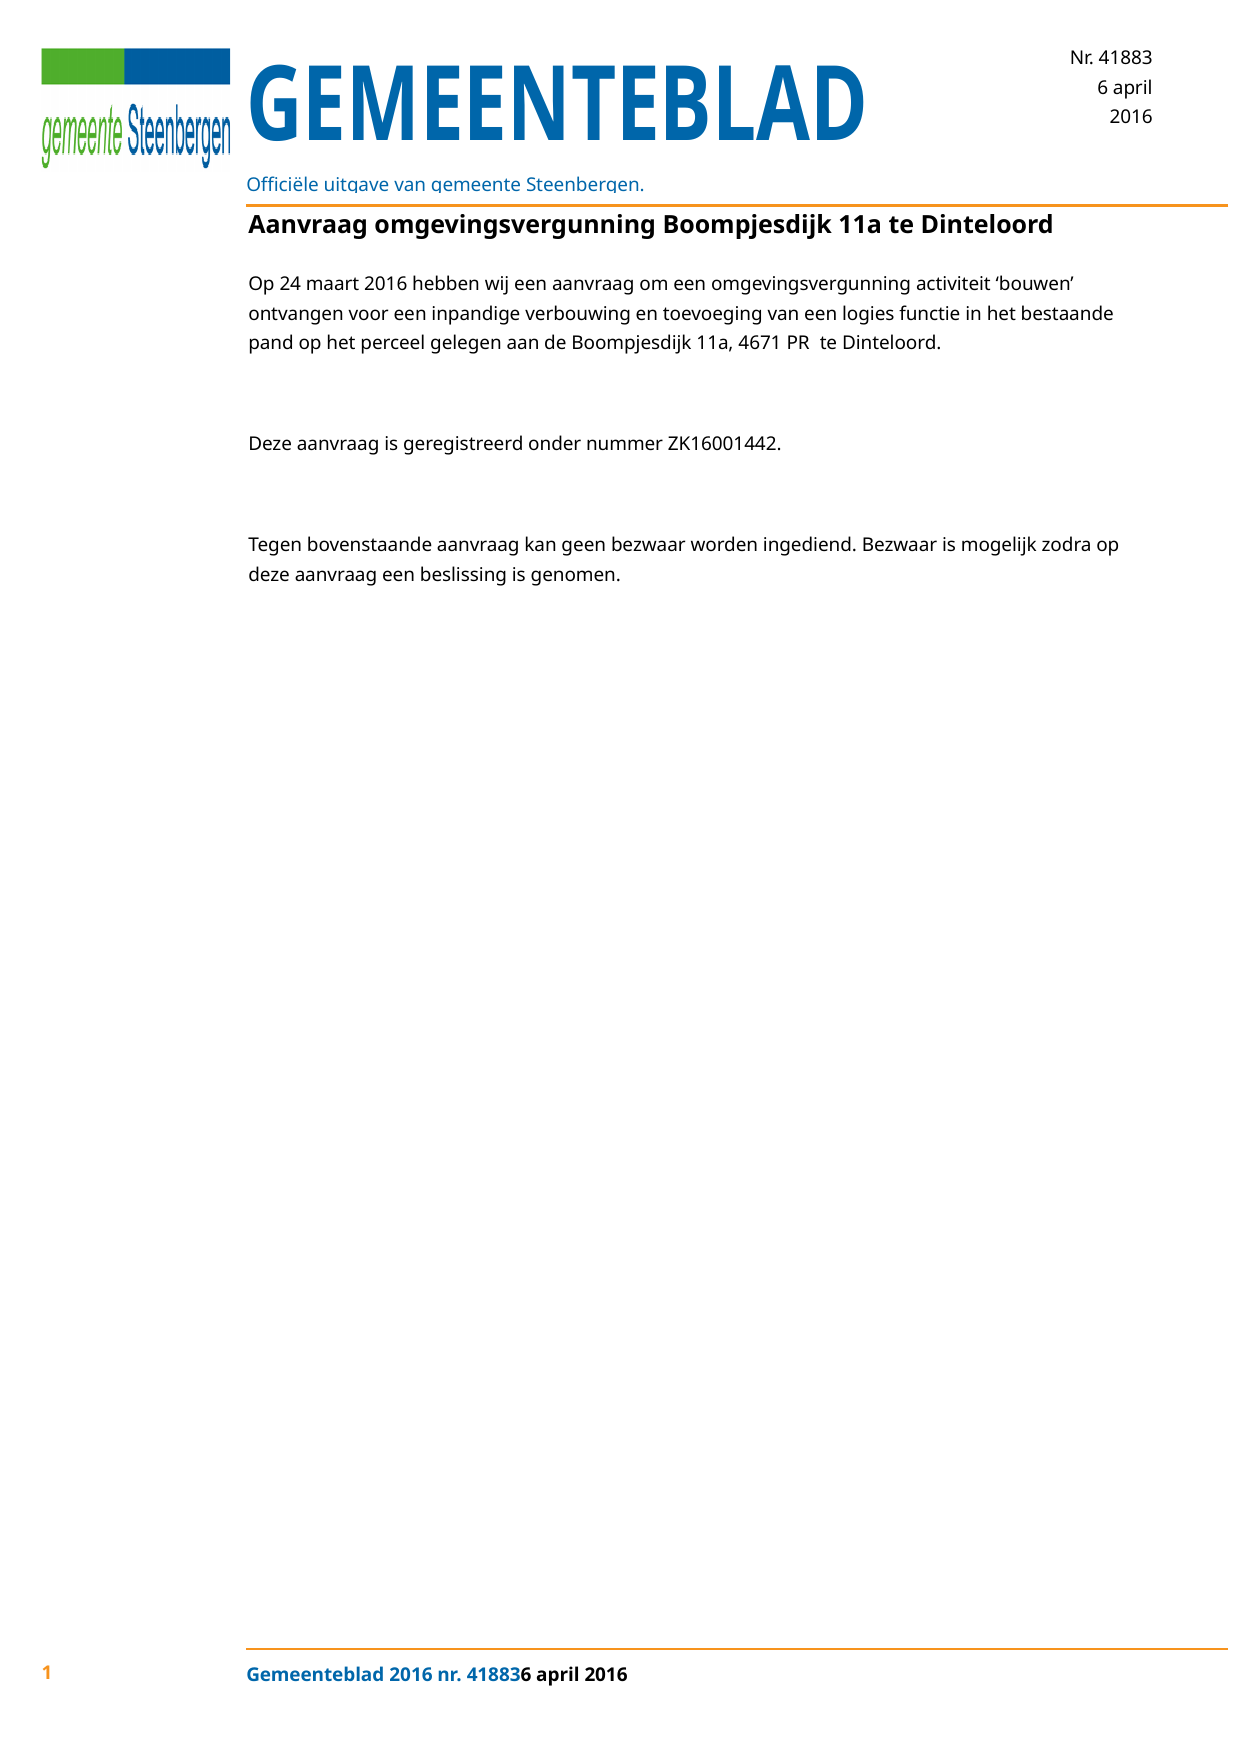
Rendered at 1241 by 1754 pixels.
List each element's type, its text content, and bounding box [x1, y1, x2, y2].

text Aanvraag omgevingsvergunning Boompjesdijk 11a te Dinteloord [248, 207, 1152, 241]
text Tegen bovenstaande aanvraag kan geen bezwaar worden ingediend. Bezwaar is mogelijk zodra op deze aanvraag een beslissing is genomen. [248, 531, 1152, 586]
picture [41, 47, 231, 172]
text Op 24 maart 2016 hebben wij een aanvraag om een omgevingsvergunning activiteit ‘bouwen’ ontvangen voor een inpandige verbouwing en toevoeging van een logies functie in het bestaande pand op het perceel gelegen aan de Boompjesdijk 11a, 4671 PR te Dinteloord. [248, 270, 1152, 355]
text Deze aanvraag is geregistreerd onder nummer ZK16001442. [248, 430, 1152, 456]
